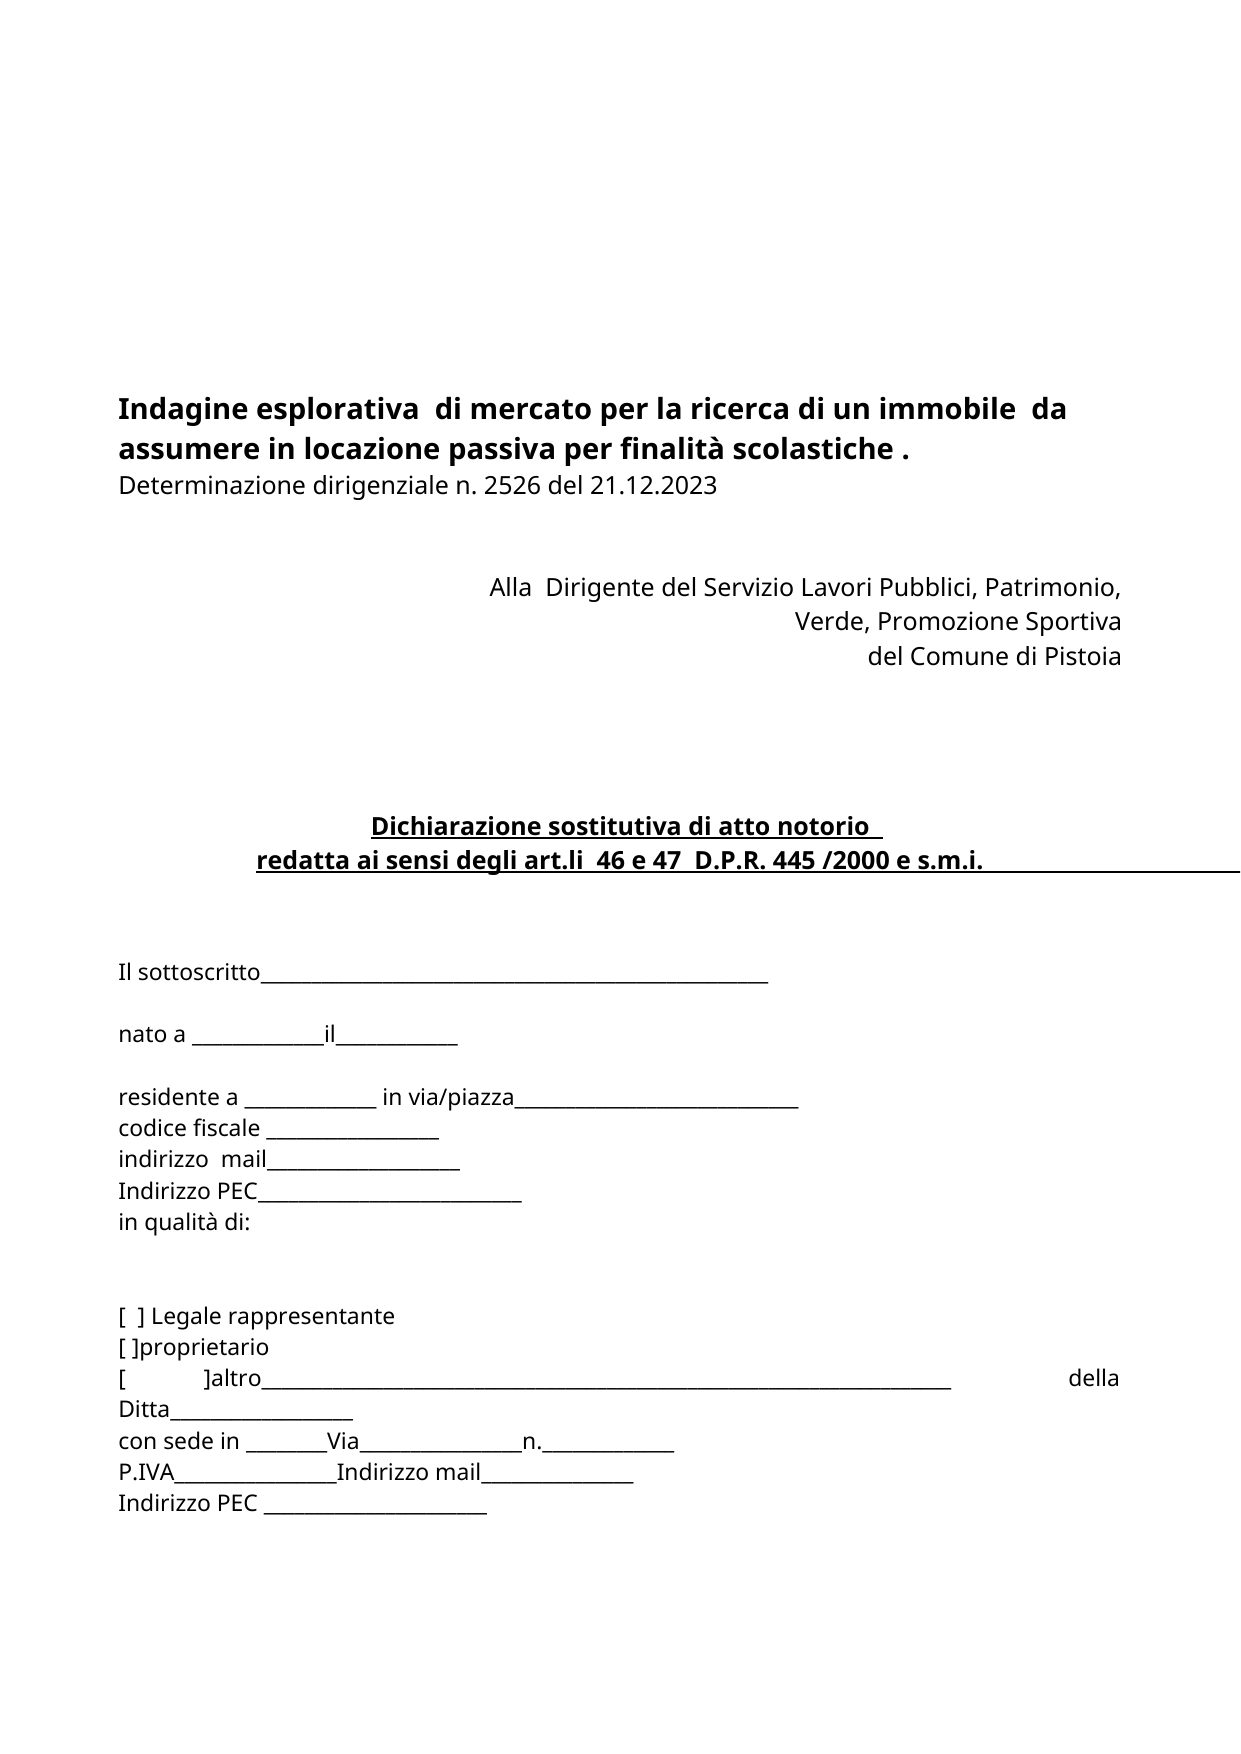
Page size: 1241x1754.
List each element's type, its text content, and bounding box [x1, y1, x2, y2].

text Verde, Promozione Sportiva [118, 604, 1122, 638]
text [ ]proprietario [118, 1331, 1122, 1362]
text indirizzo mail___________________ [118, 1143, 1122, 1175]
text Indirizzo PEC ______________________ [118, 1487, 1122, 1518]
text Dichiarazione sostitutiva di atto notorio [118, 808, 1122, 842]
text del Comune di Pistoia [118, 638, 1122, 672]
text Alla Dirigente del Servizio Lavori Pubblici, Patrimonio, [118, 570, 1122, 604]
text Indirizzo PEC__________________________ [118, 1175, 1122, 1206]
text in qualità di: [118, 1206, 1122, 1237]
text [ ] Legale rappresentante [118, 1300, 1122, 1331]
text nato a _____________il____________ [118, 1018, 1122, 1050]
text [ ]altro____________________________________________________________________ della Ditta__________________ [118, 1362, 1122, 1425]
text Il sottoscritto__________________________________________________ [118, 956, 1122, 987]
text redatta ai sensi degli art.li 46 e 47 D.P.R. 445 /2000 e s.m.i. [118, 842, 1122, 877]
text con sede in ________Via________________n._____________ [118, 1425, 1122, 1456]
text P.IVA________________Indirizzo mail_______________ [118, 1456, 1122, 1487]
text codice fiscale _________________ [118, 1112, 1122, 1143]
text Indagine esplorativa di mercato per la ricerca di un immobile da assumere in locazione passiva per finalità scolastiche . [118, 388, 1122, 468]
text Determinazione dirigenziale n. 2526 del 21.12.2023 [118, 468, 1122, 502]
text residente a _____________ in via/piazza____________________________ [118, 1081, 1122, 1112]
